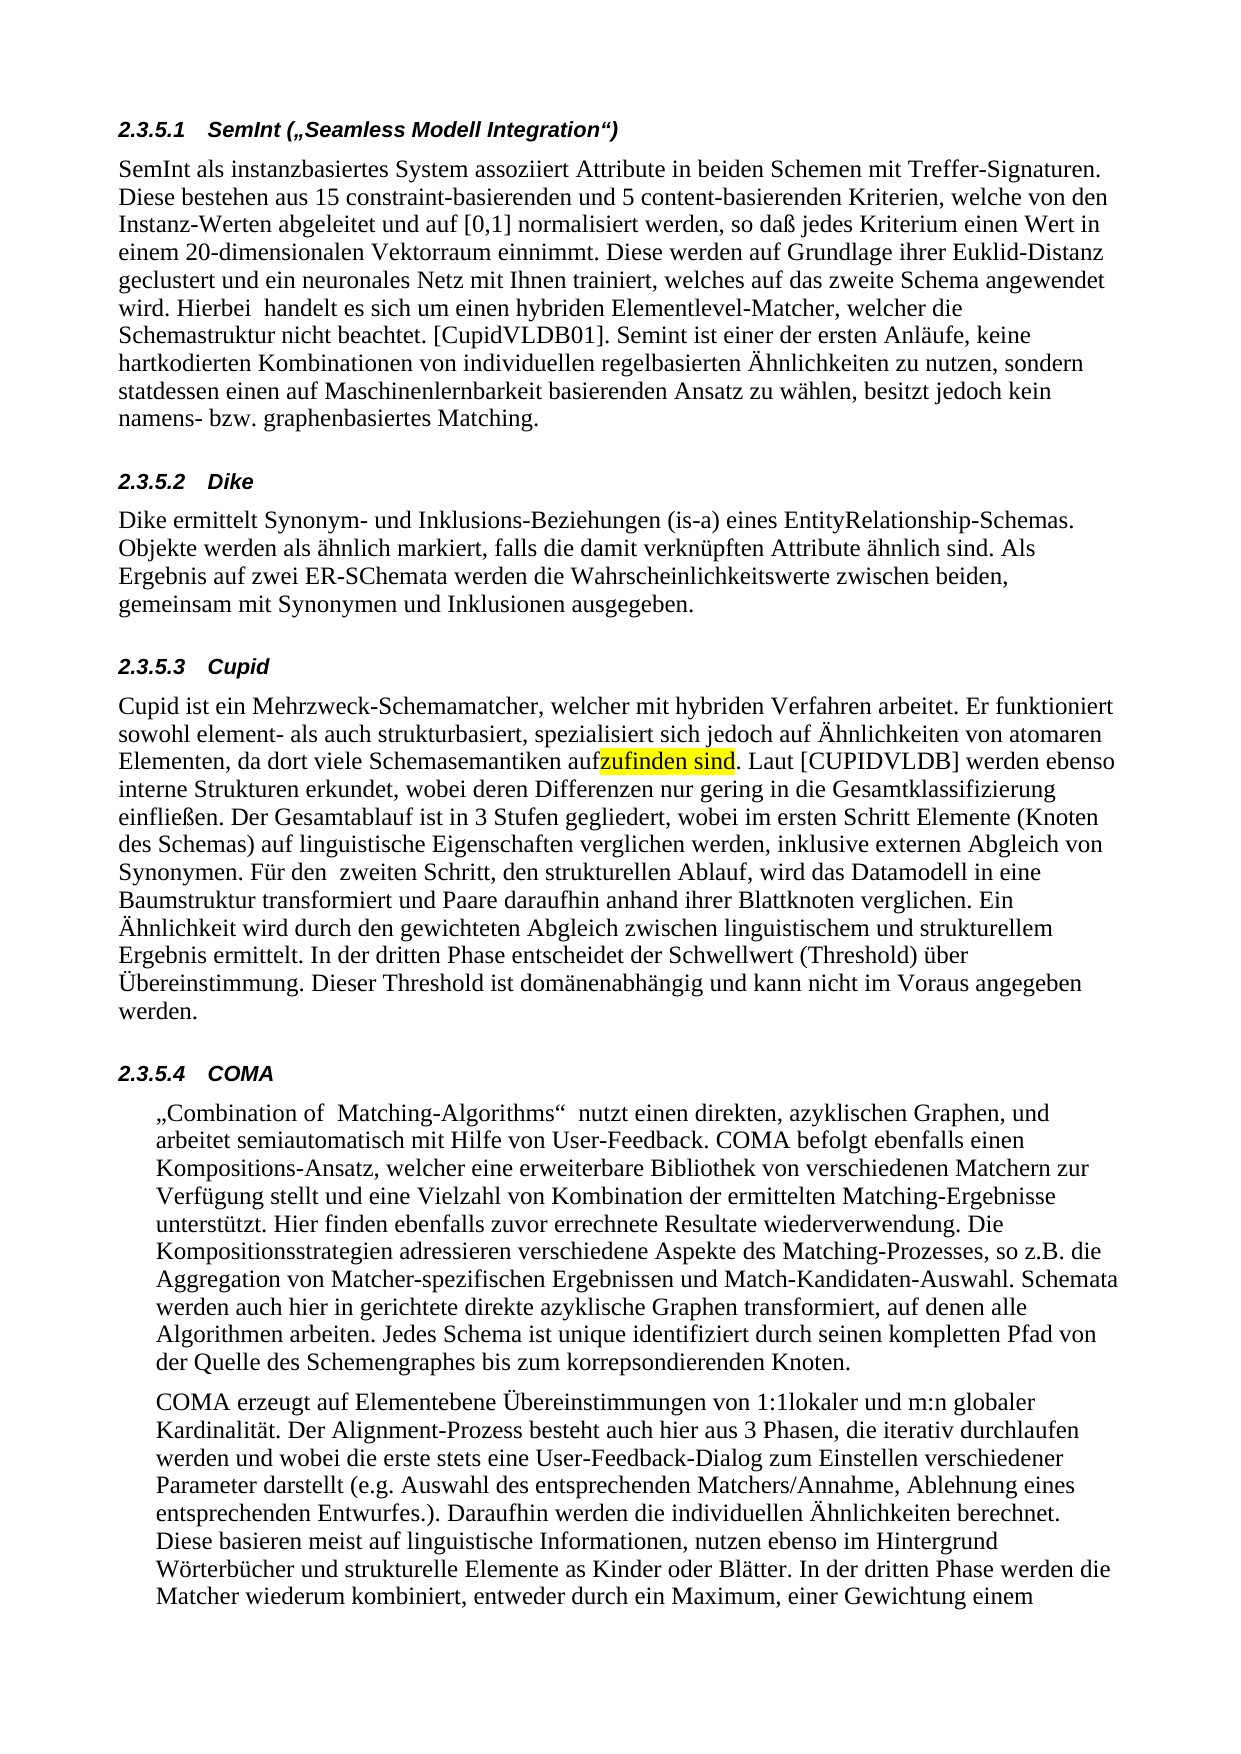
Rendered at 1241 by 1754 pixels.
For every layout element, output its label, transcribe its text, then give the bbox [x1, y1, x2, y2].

list „Combination of Matching-Algorithms“ nutzt einen direkten, azyklischen Graphen, und arbeitet semiautomatisch mit Hilfe von User-Feedback. COMA befolgt ebenfalls einen Kompositions-Ansatz, welcher eine erweiterbare Bibliothek von verschiedenen Matchern zur Verfügung stellt und eine Vielzahl von Kombination der ermittelten Matching-Ergebnisse unterstützt. Hier finden ebenfalls zuvor errechnete Resultate wiederverwendung. Die Kompositionsstrategien adressieren verschiedene Aspekte des Matching-Prozesses, so z.B. die Aggregation von Matcher-spezifischen Ergebnissen und Match-Kandidaten-Auswahl. Schemata werden auch hier in gerichtete direkte azyklische Graphen transformiert, auf denen alle Algorithmen arbeiten. Jedes Schema ist unique identifiziert durch seinen kompletten Pfad von der Quelle des Schemengraphes bis zum korrepsondierenden Knoten. [118, 1099, 1122, 1376]
subtitle Cupid [118, 655, 1122, 679]
text Cupid ist ein Mehrzweck-Schemamatcher, welcher mit hybriden Verfahren arbeitet. Er funktioniert sowohl element- als auch strukturbasiert, spezialisiert sich jedoch auf Ähnlichkeiten von atomaren Elementen, da dort viele Schemasemantiken aufzufinden sind. Laut [CUPIDVLDB] werden ebenso interne Strukturen erkundet, wobei deren Differenzen nur gering in die Gesamtklassifizierung einfließen. Der Gesamtablauf ist in 3 Stufen gegliedert, wobei im ersten Schritt Elemente (Knoten des Schemas) auf linguistische Eigenschaften verglichen werden, inklusive externen Abgleich von Synonymen. Für den zweiten Schritt, den strukturellen Ablauf, wird das Datamodell in eine Baumstruktur transformiert und Paare daraufhin anhand ihrer Blattknoten verglichen. Ein Ähnlichkeit wird durch den gewichteten Abgleich zwischen linguistischem und strukturellem Ergebnis ermittelt. In der dritten Phase entscheidet der Schwellwert (Threshold) über Übereinstimmung. Dieser Threshold ist domänenabhängig und kann nicht im Voraus angegeben werden. [118, 692, 1122, 1024]
text SemInt als instanzbasiertes System assoziiert Attribute in beiden Schemen mit Treffer-Signaturen. Diese bestehen aus 15 constraint-basierenden und 5 content-basierenden Kriterien, welche von den Instanz-Werten abgeleitet und auf [0,1] normalisiert werden, so daß jedes Kriterium einen Wert in einem 20-dimensionalen Vektorraum einnimmt. Diese werden auf Grundlage ihrer Euklid-Distanz geclustert und ein neuronales Netz mit Ihnen trainiert, welches auf das zweite Schema angewendet wird. Hierbei handelt es sich um einen hybriden Elementlevel-Matcher, welcher die Schemastruktur nicht beachtet. [CupidVLDB01]. Semint ist einer der ersten Anläufe, keine hartkodierten Kombinationen von individuellen regelbasierten Ähnlichkeiten zu nutzen, sondern statdessen einen auf Maschinenlernbarkeit basierenden Ansatz zu wählen, besitzt jedoch kein namens- bzw. graphenbasiertes Matching. [118, 155, 1122, 432]
subtitle Dike [118, 470, 1122, 494]
subtitle COMA [118, 1062, 1122, 1086]
subtitle SemInt („Seamless Modell Integration“) [118, 118, 1122, 143]
list COMA erzeugt auf Elementebene Übereinstimmungen von 1:1lokaler und m:n globaler Kardinalität. Der Alignment-Prozess besteht auch hier aus 3 Phasen, die iterativ durchlaufen werden und wobei die erste stets eine User-Feedback-Dialog zum Einstellen verschiedener Parameter darstellt (e.g. Auswahl des entsprechenden Matchers/Annahme, Ablehnung eines entsprechenden Entwurfes.). Daraufhin werden die individuellen Ähnlichkeiten berechnet. Diese basieren meist auf linguistische Informationen, nutzen ebenso im Hintergrund Wörterbücher und strukturelle Elemente as Kinder oder Blätter. In der dritten Phase werden die Matcher wiederum kombiniert, entweder durch ein Maximum, einer Gewichtung einem [118, 1388, 1122, 1610]
text Dike ermittelt Synonym- und Inklusions-Beziehungen (is-a) eines EntityRelationship-Schemas. Objekte werden als ähnlich markiert, falls die damit verknüpften Attribute ähnlich sind. Als Ergebnis auf zwei ER-SChemata werden die Wahrscheinlichkeitswerte zwischen beiden, gemeinsam mit Synonymen und Inklusionen ausgegeben. [118, 507, 1122, 617]
